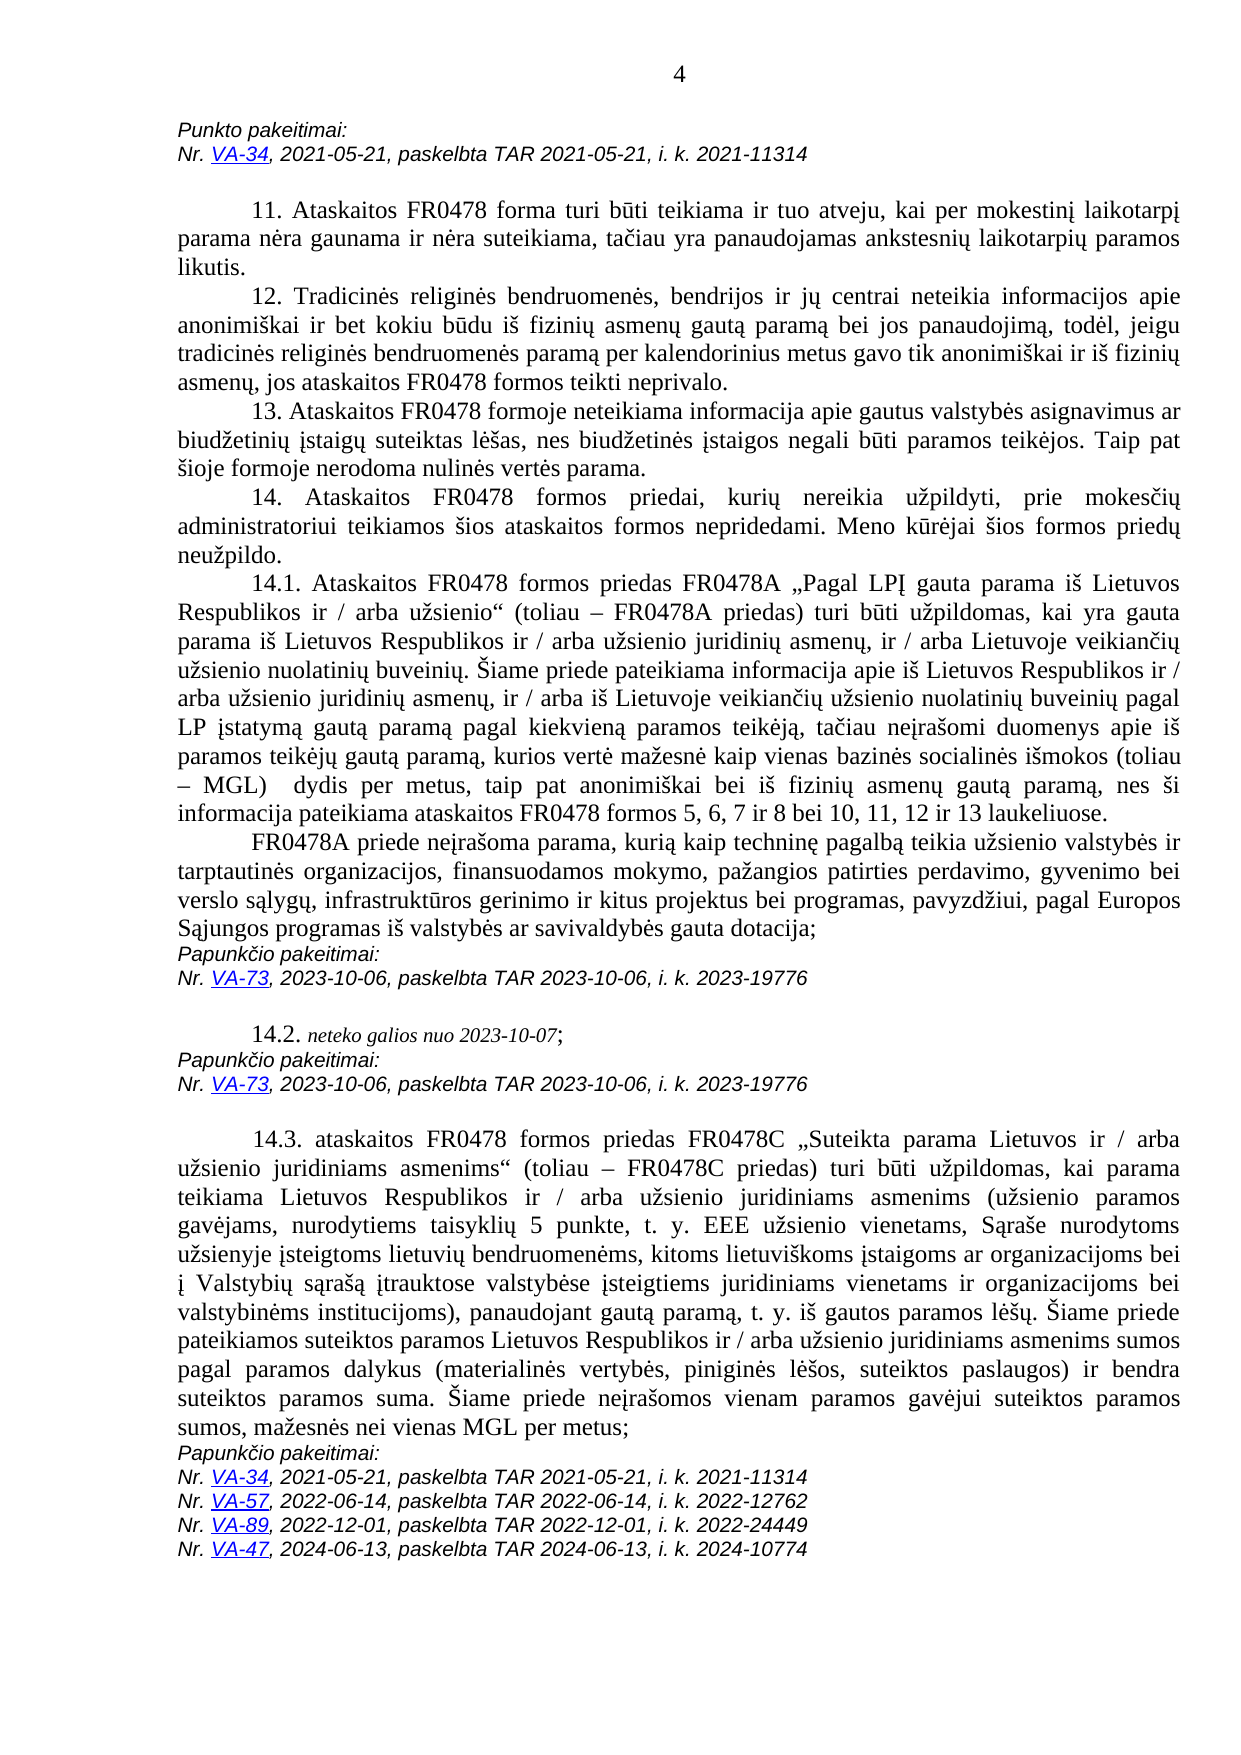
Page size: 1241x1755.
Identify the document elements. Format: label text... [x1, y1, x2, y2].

text 11. Ataskaitos FR0478 forma turi būti teikiama ir tuo atveju, kai per mokestinį laikotarpį parama nėra gaunama ir nėra suteikiama, tačiau yra panaudojamas ankstesnių laikotarpių paramos likutis. [177, 195, 1181, 281]
text Nr. VA-73, 2023-10-06, paskelbta TAR 2023-10-06, i. k. 2023-19776 [177, 966, 1181, 990]
text Nr. VA-57, 2022-06-14, paskelbta TAR 2022-06-14, i. k. 2022-12762 [177, 1488, 1181, 1512]
text 13. Ataskaitos FR0478 formoje neteikiama informacija apie gautus valstybės asignavimus ar biudžetinių įstaigų suteiktas lėšas, nes biudžetinės įstaigos negali būti paramos teikėjos. Taip pat šioje formoje nerodoma nulinės vertės parama. [177, 396, 1181, 482]
text 14. Ataskaitos FR0478 formos priedai, kurių nereikia užpildyti, prie mokesčių administratoriui teikiamos šios ataskaitos formos nepridedami. Meno kūrėjai šios formos priedų neužpildo. [177, 482, 1181, 568]
text Nr. VA-89, 2022-12-01, paskelbta TAR 2022-12-01, i. k. 2022-24449 [177, 1512, 1181, 1536]
text Punkto pakeitimai: [177, 118, 1181, 142]
text Papunkčio pakeitimai: [177, 1441, 1181, 1464]
text 14.2. neteko galios nuo 2023-10-07; [177, 1019, 1181, 1048]
text FR0478A priede neįrašoma parama, kurią kaip techninę pagalbą teikia užsienio valstybės ir tarptautinės organizacijos, finansuodamos mokymo, pažangios patirties perdavimo, gyvenimo bei verslo sąlygų, infrastruktūros gerinimo ir kitus projektus bei programas, pavyzdžiui, pagal Europos Sąjungos programas iš valstybės ar savivaldybės gauta dotacija; [177, 827, 1181, 942]
text Nr. VA-73, 2023-10-06, paskelbta TAR 2023-10-06, i. k. 2023-19776 [177, 1072, 1181, 1096]
text Papunkčio pakeitimai: [177, 942, 1181, 966]
text 14.3. ataskaitos FR0478 formos priedas FR0478C „Suteikta parama Lietuvos ir / arba užsienio juridiniams asmenims“ (toliau – FR0478C priedas) turi būti užpildomas, kai parama teikiama Lietuvos Respublikos ir / arba užsienio juridiniams asmenims (užsienio paramos gavėjams, nurodytiems taisyklių 5 punkte, t. y. EEE užsienio vienetams, Sąraše nurodytoms užsienyje įsteigtoms lietuvių bendruomenėms, kitoms lietuviškoms įstaigoms ar organizacijoms bei į Valstybių sąrašą įtrauktose valstybėse įsteigtiems juridiniams vienetams ir organizacijoms bei valstybinėms institucijoms), panaudojant gautą paramą, t. y. iš gautos paramos lėšų. Šiame priede pateikiamos suteiktos paramos Lietuvos Respublikos ir / arba užsienio juridiniams asmenims sumos pagal paramos dalykus (materialinės vertybės, piniginės lėšos, suteiktos paslaugos) ir bendra suteiktos paramos suma. Šiame priede neįrašomos vienam paramos gavėjui suteiktos paramos sumos, mažesnės nei vienas MGL per metus; [177, 1124, 1181, 1441]
text Nr. VA-34, 2021-05-21, paskelbta TAR 2021-05-21, i. k. 2021-11314 [177, 142, 1181, 166]
text 14.1. Ataskaitos FR0478 formos priedas FR0478A „Pagal LPĮ gauta parama iš Lietuvos Respublikos ir / arba užsienio“ (toliau – FR0478A priedas) turi būti užpildomas, kai yra gauta parama iš Lietuvos Respublikos ir / arba užsienio juridinių asmenų, ir / arba Lietuvoje veikiančių užsienio nuolatinių buveinių. Šiame priede pateikiama informacija apie iš Lietuvos Respublikos ir / arba užsienio juridinių asmenų, ir / arba iš Lietuvoje veikiančių užsienio nuolatinių buveinių pagal LP įstatymą gautą paramą pagal kiekvieną paramos teikėją, tačiau neįrašomi duomenys apie iš paramos teikėjų gautą paramą, kurios vertė mažesnė kaip vienas bazinės socialinės išmokos (toliau – MGL) dydis per metus, taip pat anonimiškai bei iš fizinių asmenų gautą paramą, nes ši informacija pateikiama ataskaitos FR0478 formos 5, 6, 7 ir 8 bei 10, 11, 12 ir 13 laukeliuose. [177, 568, 1181, 827]
text 12. Tradicinės religinės bendruomenės, bendrijos ir jų centrai neteikia informacijos apie anonimiškai ir bet kokiu būdu iš fizinių asmenų gautą paramą bei jos panaudojimą, todėl, jeigu tradicinės religinės bendruomenės paramą per kalendorinius metus gavo tik anonimiškai ir iš fizinių asmenų, jos ataskaitos FR0478 formos teikti neprivalo. [177, 281, 1181, 396]
text Papunkčio pakeitimai: [177, 1048, 1181, 1072]
text Nr. VA-47, 2024-06-13, paskelbta TAR 2024-06-13, i. k. 2024-10774 [177, 1536, 1181, 1560]
text Nr. VA-34, 2021-05-21, paskelbta TAR 2021-05-21, i. k. 2021-11314 [177, 1464, 1181, 1488]
